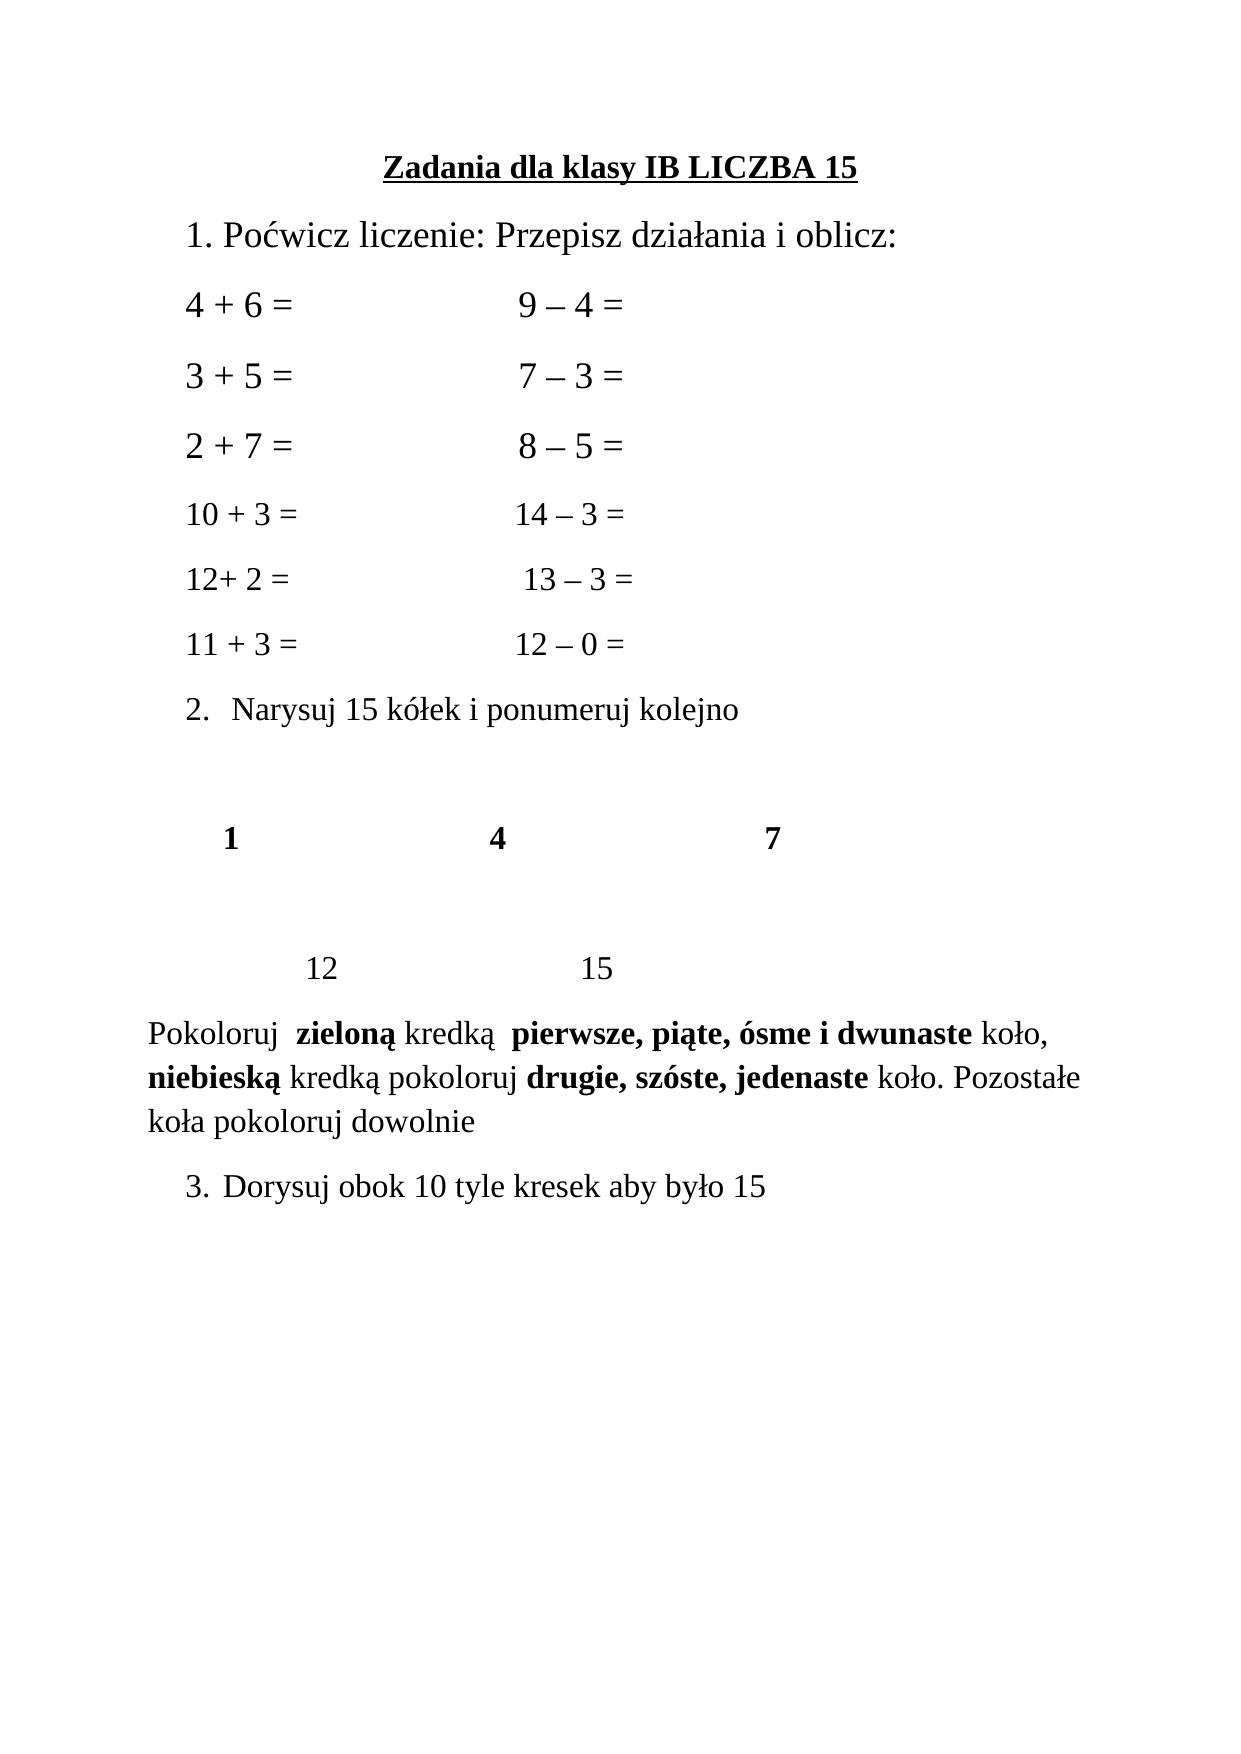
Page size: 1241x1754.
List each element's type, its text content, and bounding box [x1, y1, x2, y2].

text 2 + 7 = 8 – 5 = [185, 424, 1093, 467]
text 11 + 3 = 12 – 0 = [185, 624, 1093, 662]
text 4 + 6 = 9 – 4 = [185, 283, 1093, 326]
text 12 15 [148, 948, 1093, 987]
text 12+ 2 = 13 – 3 = [185, 559, 1093, 597]
text Pokoloruj zieloną kredką pierwsze, piąte, ósme i dwunaste koło, niebieską kredką pokoloruj drugie, szóste, jedenaste koło. Pozostałe koła pokoloruj dowolnie [148, 1013, 1093, 1140]
text 1 4 7 [223, 819, 1093, 857]
text 3 + 5 = 7 – 3 = [185, 353, 1093, 396]
text 10 + 3 = 14 – 3 = [185, 494, 1093, 532]
list Dorysuj obok 10 tyle kresek aby było 15 [185, 1166, 1093, 1205]
list Poćwicz liczenie: Przepisz działania i oblicz: [185, 212, 1093, 256]
list Narysuj 15 kółek i ponumeruj kolejno [185, 689, 1093, 727]
text Zadania dla klasy IB LICZBA 15 [148, 148, 1093, 186]
